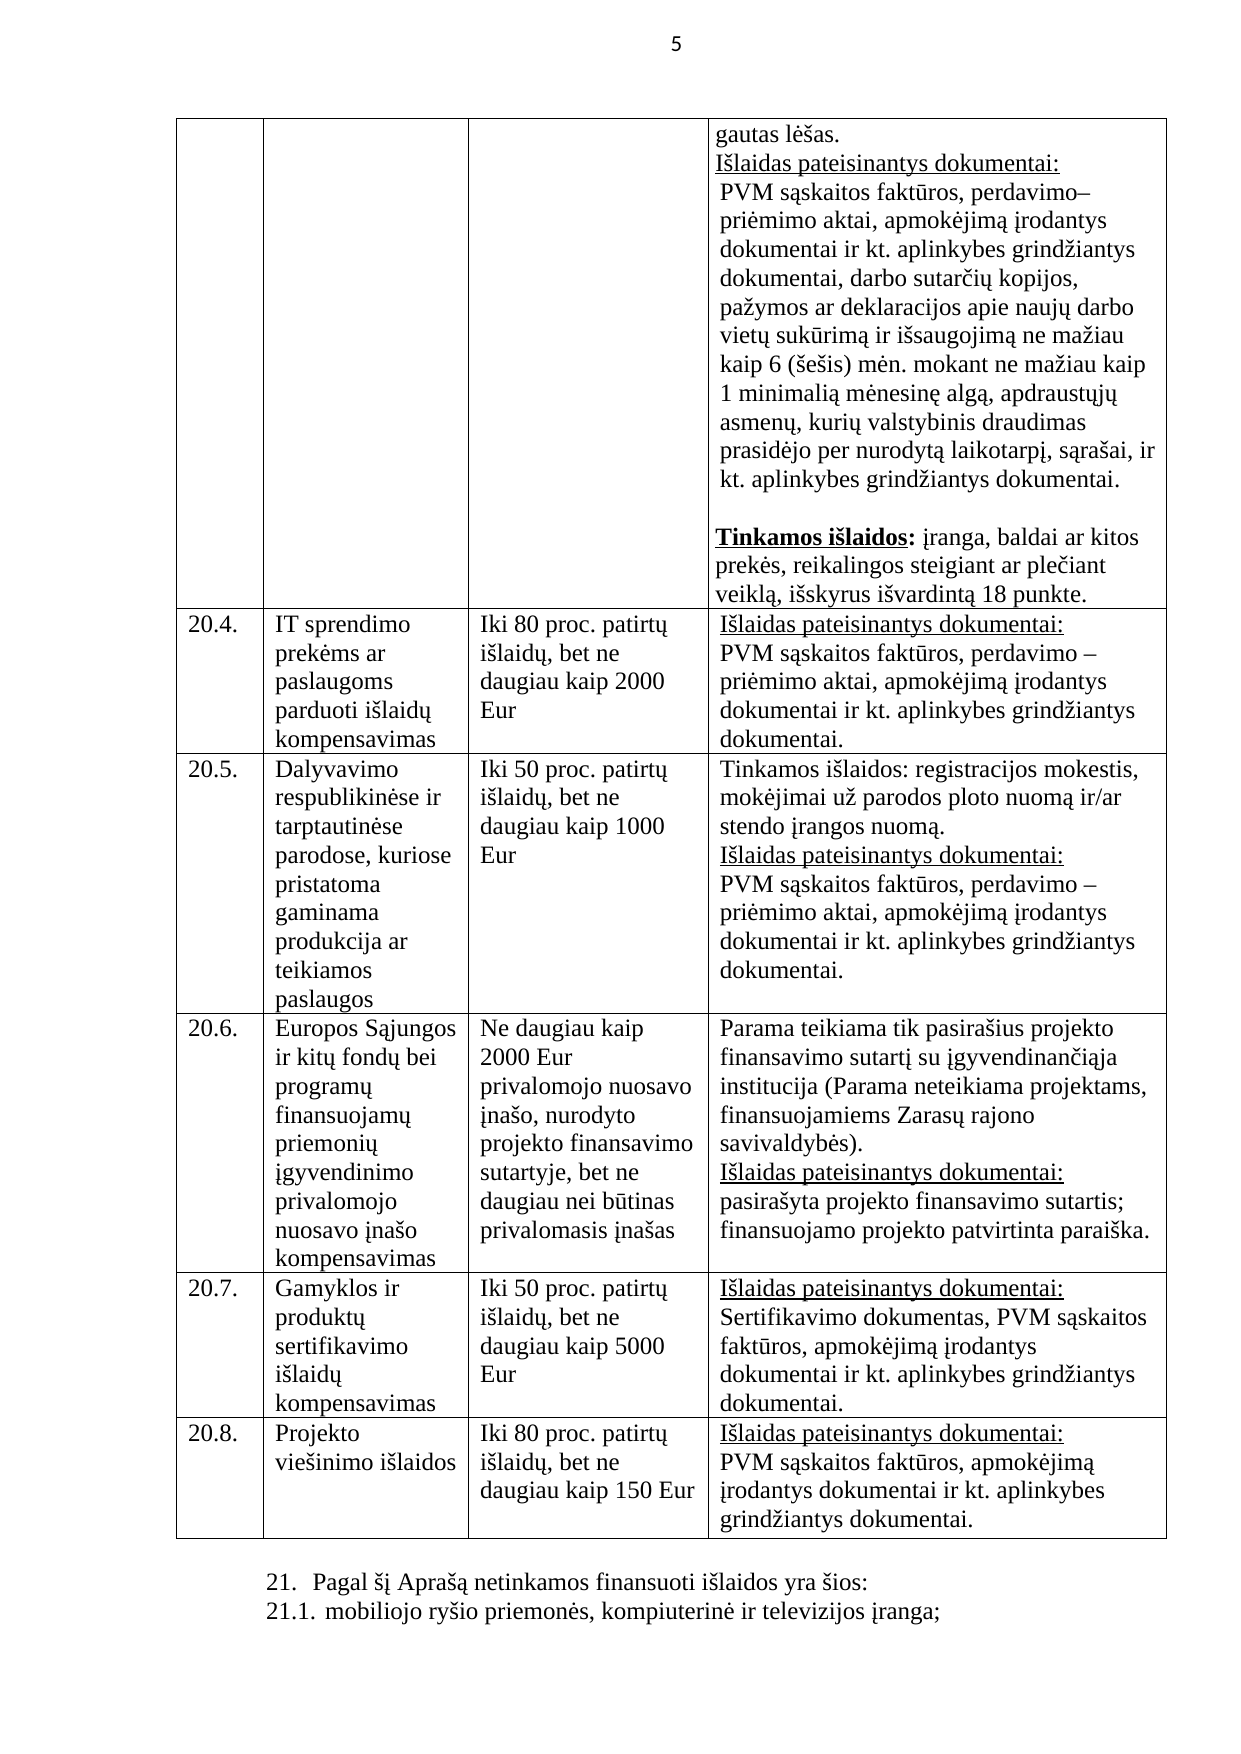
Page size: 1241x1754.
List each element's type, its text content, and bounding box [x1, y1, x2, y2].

table_cell 20.7. [177, 1273, 263, 1417]
table_cell [177, 119, 263, 608]
table_cell IT sprendimo prekėms ar paslaugoms parduoti išlaidų kompensavimas [264, 609, 468, 753]
text 21. Pagal šį Aprašą netinkamos finansuoti išlaidos yra šios: [177, 1567, 1175, 1596]
table_cell [264, 119, 468, 608]
table_cell Gamyklos ir produktų sertifikavimo išlaidų kompensavimas [264, 1273, 468, 1417]
table_cell Tinkamos išlaidos: registracijos mokestis, mokėjimai už parodos ploto nuomą ir/ar stendo įrangos nuomą. Išlaidas pateisinantys dokumentai: PVM sąskaitos faktūros, perdavimo – priėmimo aktai, apmokėjimą įrodantys dokumentai ir kt. aplinkybes grindžiantys dokumentai. [709, 754, 1166, 1012]
table_cell Iki 50 proc. patirtų išlaidų, bet ne daugiau kaip 1000 Eur [469, 754, 708, 1012]
table_cell Parama teikiama tik pasirašius projekto finansavimo sutartį su įgyvendinančiąja institucija (Parama neteikiama projektams, finansuojamiems Zarasų rajono savivaldybės). Išlaidas pateisinantys dokumentai: pasirašyta projekto finansavimo sutartis; finansuojamo projekto patvirtinta paraiška. [709, 1014, 1166, 1272]
table_cell Iki 50 proc. patirtų išlaidų, bet ne daugiau kaip 5000 Eur [469, 1273, 708, 1417]
table_cell Europos Sąjungos ir kitų fondų bei programų finansuojamų priemonių įgyvendinimo privalomojo nuosavo įnašo kompensavimas [264, 1014, 468, 1272]
table_cell Dalyvavimo respublikinėse ir tarptautinėse parodose, kuriose pristatoma gaminama produkcija ar teikiamos paslaugos [264, 754, 468, 1012]
table_cell Ne daugiau kaip 2000 Eur privalomojo nuosavo įnašo, nurodyto projekto finansavimo sutartyje, bet ne daugiau nei būtinas privalomasis įnašas [469, 1014, 708, 1272]
table_cell 20.4. [177, 609, 263, 753]
table_cell Išlaidas pateisinantys dokumentai: PVM sąskaitos faktūros, apmokėjimą įrodantys dokumentai ir kt. aplinkybes grindžiantys dokumentai. [709, 1418, 1166, 1537]
table_cell Iki 80 proc. patirtų išlaidų, bet ne daugiau kaip 2000 Eur [469, 609, 708, 753]
table_cell 20.8. [177, 1418, 263, 1537]
table_cell Išlaidas pateisinantys dokumentai: Sertifikavimo dokumentas, PVM sąskaitos faktūros, apmokėjimą įrodantys dokumentai ir kt. aplinkybes grindžiantys dokumentai. [709, 1273, 1166, 1417]
text 21.1. mobiliojo ryšio priemonės, kompiuterinė ir televizijos įranga; [177, 1596, 1175, 1625]
table_cell 20.6. [177, 1014, 263, 1272]
table_cell [469, 119, 708, 608]
table_cell Iki 80 proc. patirtų išlaidų, bet ne daugiau kaip 150 Eur [469, 1418, 708, 1537]
table_cell Išlaidas pateisinantys dokumentai: PVM sąskaitos faktūros, perdavimo – priėmimo aktai, apmokėjimą įrodantys dokumentai ir kt. aplinkybes grindžiantys dokumentai. [709, 609, 1166, 753]
table_cell Projekto viešinimo išlaidos [264, 1418, 468, 1537]
table_cell 20.5. [177, 754, 263, 1012]
table_cell gautas lėšas. Išlaidas pateisinantys dokumentai: PVM sąskaitos faktūros, perdavimo–priėmimo aktai, apmokėjimą įrodantys dokumentai ir kt. aplinkybes grindžiantys dokumentai, darbo sutarčių kopijos, pažymos ar deklaracijos apie naujų darbo vietų sukūrimą ir išsaugojimą ne mažiau kaip 6 (šešis) mėn. mokant ne mažiau kaip 1 minimalią mėnesinę algą, apdraustųjų asmenų, kurių valstybinis draudimas prasidėjo per nurodytą laikotarpį, sąrašai, ir kt. aplinkybes grindžiantys dokumentai. Tinkamos išlaidos: įranga, baldai ar kitos prekės, reikalingos steigiant ar plečiant veiklą, išskyrus išvardintą 18 punkte. [709, 119, 1166, 608]
